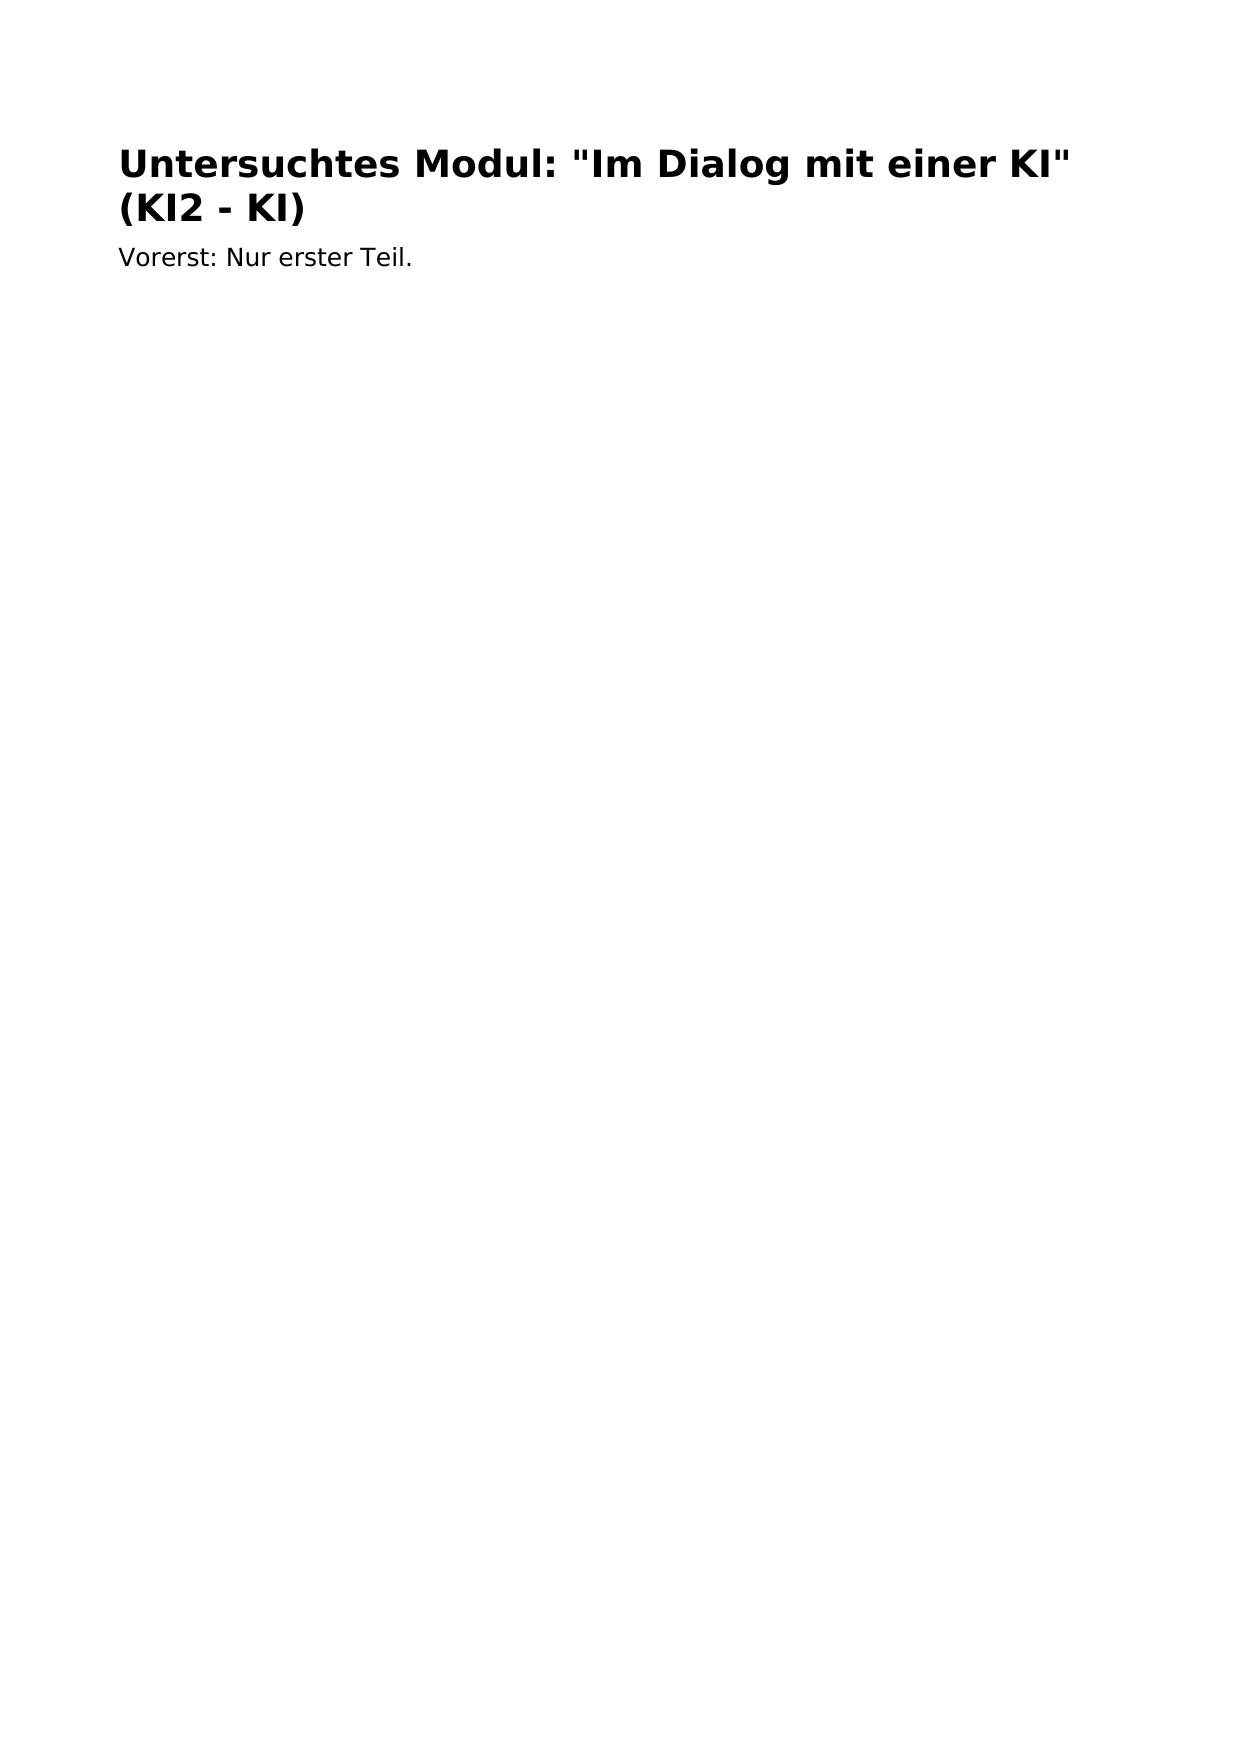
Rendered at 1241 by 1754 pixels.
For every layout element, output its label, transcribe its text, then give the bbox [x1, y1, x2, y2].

subtitle Untersuchtes Modul: "Im Dialog mit einer KI" (KI2 - KI) [118, 143, 1122, 230]
text Vorerst: Nur erster Teil. [118, 243, 1122, 272]
